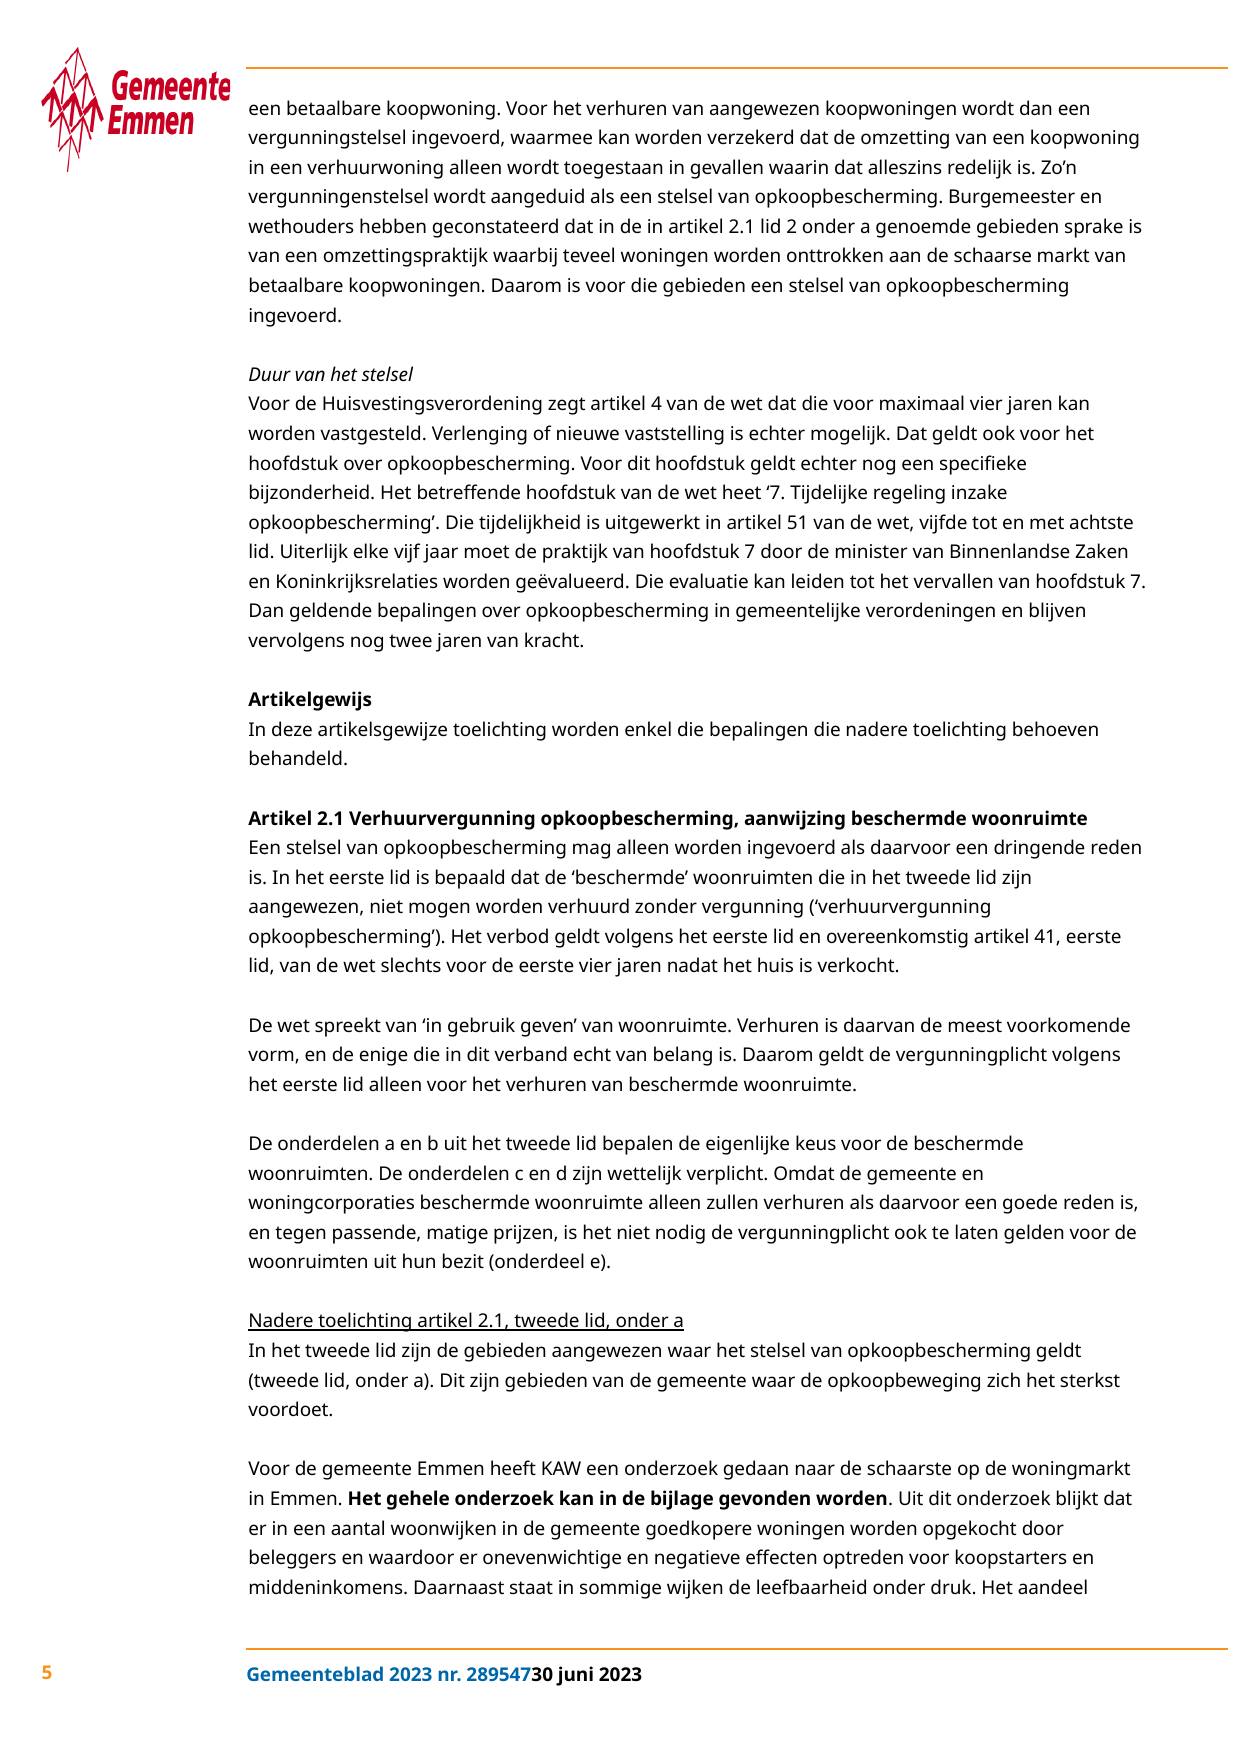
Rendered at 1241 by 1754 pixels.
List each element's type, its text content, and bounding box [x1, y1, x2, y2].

text De onderdelen a en b uit het tweede lid bepalen de eigenlijke keus voor de beschermde woonruimten. De onderdelen c en d zijn wettelijk verplicht. Omdat de gemeente en woningcorporaties beschermde woonruimte alleen zullen verhuren als daarvoor een goede reden is, en tegen passende, matige prijzen, is het niet nodig de vergunningplicht ook te laten gelden voor de woonruimten uit hun bezit (onderdeel e). [248, 1130, 1152, 1274]
text Artikel 2.1 Verhuurvergunning opkoopbescherming, aanwijzing beschermde woonruimte [248, 805, 1152, 831]
text Voor de gemeente Emmen heeft KAW een onderzoek gedaan naar de schaarste op de woningmarkt in Emmen. Het gehele onderzoek kan in de bijlage gevonden worden. Uit dit onderzoek blijkt dat er in een aantal woonwijken in de gemeente goedkopere woningen worden opgekocht door beleggers en waardoor er onevenwichtige en negatieve effecten optreden voor koopstarters en middeninkomens. Daarnaast staat in sommige wijken de leefbaarheid onder druk. Het aandeel [248, 1456, 1152, 1600]
text een betaalbare koopwoning. Voor het verhuren van aangewezen koopwoningen wordt dan een vergunningstelsel ingevoerd, waarmee kan worden verzekerd dat de omzetting van een koopwoning in een verhuurwoning alleen wordt toegestaan in gevallen waarin dat alleszins redelijk is. Zo’n vergunningenstelsel wordt aangeduid als een stelsel van opkoopbescherming. Burgemeester en wethouders hebben geconstateerd dat in de in artikel 2.1 lid 2 onder a genoemde gebieden sprake is van een omzettingspraktijk waarbij teveel woningen worden onttrokken aan de schaarse markt van betaalbare koopwoningen. Daarom is voor die gebieden een stelsel van opkoopbescherming ingevoerd. [248, 95, 1152, 328]
picture [41, 47, 231, 172]
text Voor de Huisvestingsverordening zegt artikel 4 van de wet dat die voor maximaal vier jaren kan worden vastgesteld. Verlenging of nieuwe vaststelling is echter mogelijk. Dat geldt ook voor het hoofdstuk over opkoopbescherming. Voor dit hoofdstuk geldt echter nog een specifieke bijzonderheid. Het betreffende hoofdstuk van de wet heet ‘7. Tijdelijke regeling inzake opkoopbescherming’. Die tijdelijkheid is uitgewerkt in artikel 51 van de wet, vijfde tot en met achtste lid. Uiterlijk elke vijf jaar moet de praktijk van hoofdstuk 7 door de minister van Binnenlandse Zaken en Koninkrijksrelaties worden geëvalueerd. Die evaluatie kan leiden tot het vervallen van hoofdstuk 7. Dan geldende bepalingen over opkoopbescherming in gemeentelijke verordeningen en blijven vervolgens nog twee jaren van kracht. [248, 391, 1152, 653]
text In het tweede lid zijn de gebieden aangewezen waar het stelsel van opkoopbescherming geldt (tweede lid, onder a). Dit zijn gebieden van de gemeente waar de opkoopbeweging zich het sterkst voordoet. [248, 1337, 1152, 1422]
text In deze artikelsgewijze toelichting worden enkel die bepalingen die nadere toelichting behoeven behandeld. [248, 716, 1152, 771]
text Een stelsel van opkoopbescherming mag alleen worden ingevoerd als daarvoor een dringende reden is. In het eerste lid is bepaald dat de ‘beschermde’ woonruimten die in het tweede lid zijn aangewezen, niet mogen worden verhuurd zonder vergunning (‘verhuurvergunning opkoopbescherming’). Het verbod geldt volgens het eerste lid en overeenkomstig artikel 41, eerste lid, van de wet slechts voor de eerste vier jaren nadat het huis is verkocht. [248, 834, 1152, 978]
text De wet spreekt van ‘in gebruik geven’ van woonruimte. Verhuren is daarvan de meest voorkomende vorm, en de enige die in dit verband echt van belang is. Daarom geldt de vergunningplicht volgens het eerste lid alleen voor het verhuren van beschermde woonruimte. [248, 1012, 1152, 1097]
text Nadere toelichting artikel 2.1, tweede lid, onder a [248, 1308, 1152, 1333]
text Duur van het stelsel [248, 361, 1152, 387]
text Artikelgewijs [248, 686, 1152, 712]
